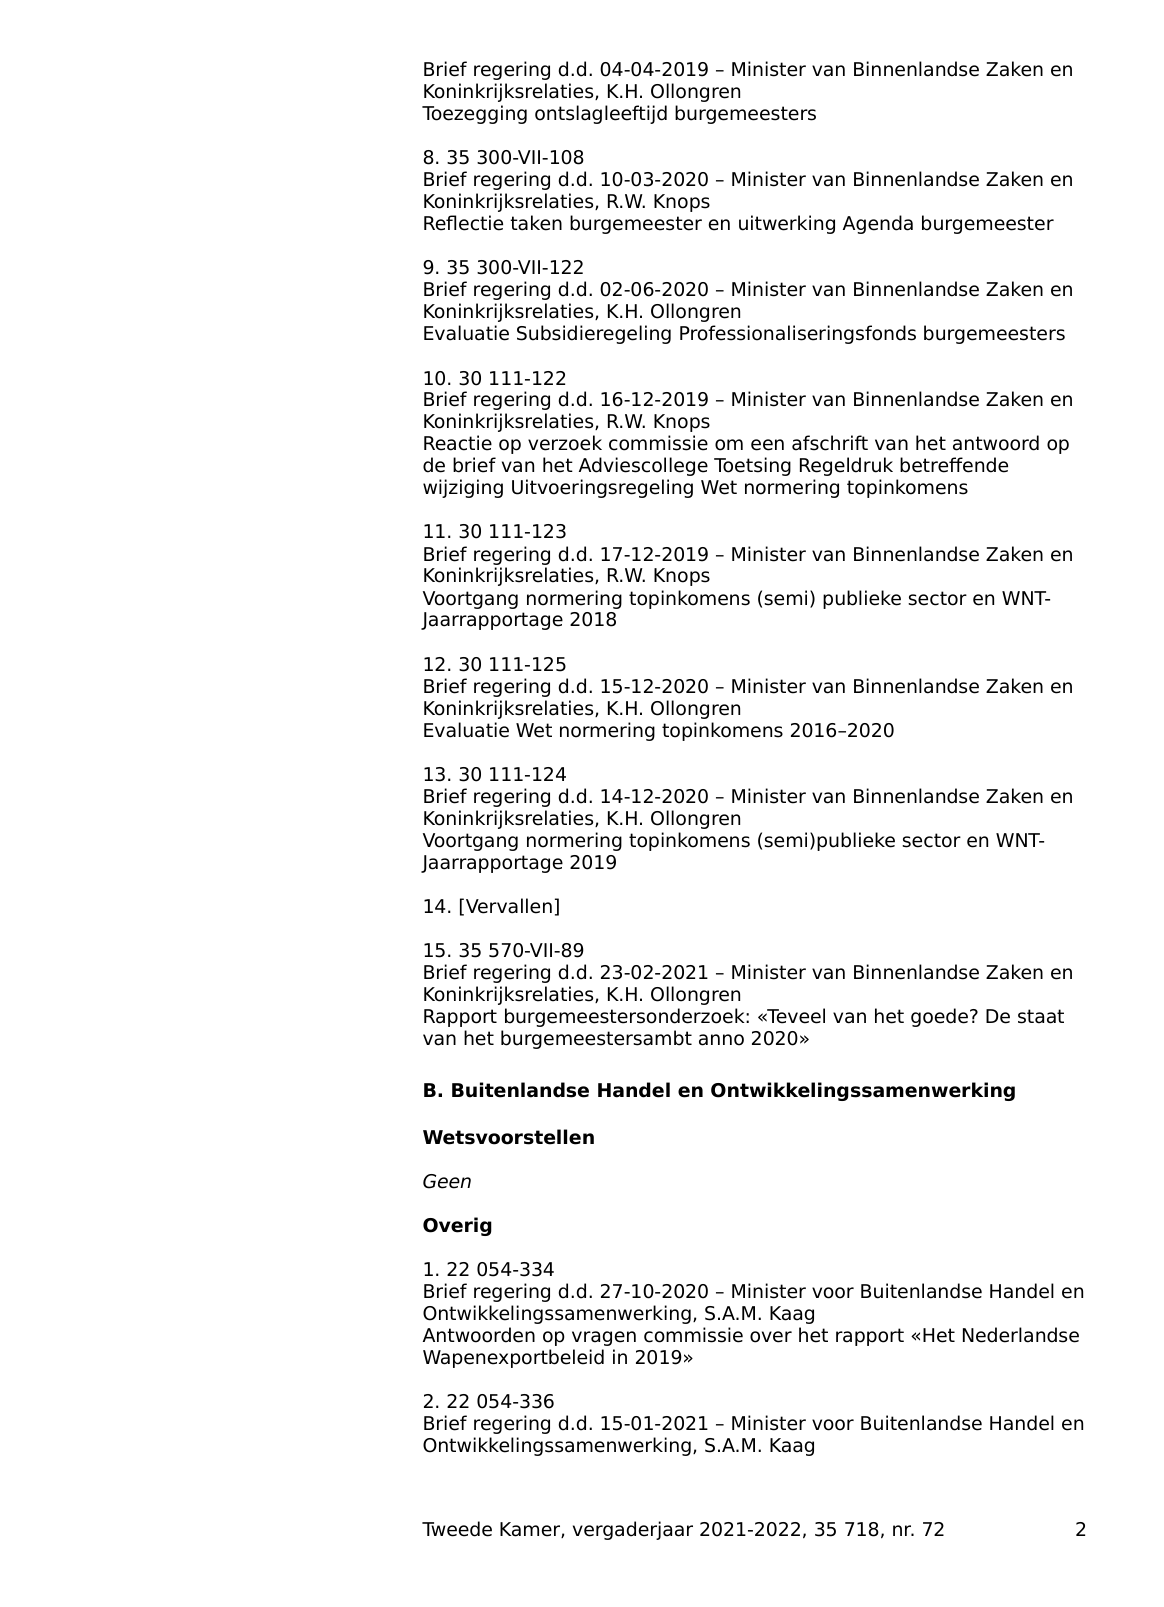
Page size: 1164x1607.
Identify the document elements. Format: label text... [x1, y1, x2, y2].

text Brief regering d.d. 16-12-2019 – Minister van Binnenlandse Zaken en Koninkrijksrelaties, R.W. Knops [422, 389, 1087, 433]
text Reactie op verzoek commissie om een afschrift van het antwoord op de brief van het Adviescollege Toetsing Regeldruk betreffende wijziging Uitvoeringsregeling Wet normering topinkomens [422, 433, 1087, 499]
text Evaluatie Subsidieregeling Professionaliseringsfonds burgemeesters [422, 323, 1087, 345]
text Reflectie taken burgemeester en uitwerking Agenda burgemeester [422, 213, 1087, 235]
subtitle Overig [422, 1215, 1087, 1237]
text 11. 30 111-123 [422, 521, 1087, 543]
subtitle B. Buitenlandse Handel en Ontwikkelingssamenwerking [422, 1080, 1087, 1102]
text 8. 35 300-VII-108 [422, 147, 1087, 169]
text Voortgang normering topinkomens (semi) publieke sector en WNT-Jaarrapportage 2018 [422, 587, 1087, 631]
text Brief regering d.d. 23-02-2021 – Minister van Binnenlandse Zaken en Koninkrijksrelaties, K.H. Ollongren [422, 962, 1087, 1006]
text 9. 35 300-VII-122 [422, 257, 1087, 279]
text Evaluatie Wet normering topinkomens 2016–2020 [422, 719, 1087, 741]
text 14. [Vervallen] [422, 896, 1087, 918]
text Toezegging ontslagleeftijd burgemeesters [422, 103, 1087, 125]
text 12. 30 111-125 [422, 653, 1087, 676]
text Brief regering d.d. 14-12-2020 – Minister van Binnenlandse Zaken en Koninkrijksrelaties, K.H. Ollongren [422, 786, 1087, 829]
text 10. 30 111-122 [422, 367, 1087, 389]
text 2. 22 054-336 [422, 1391, 1087, 1413]
text Brief regering d.d. 15-12-2020 – Minister van Binnenlandse Zaken en Koninkrijksrelaties, K.H. Ollongren [422, 676, 1087, 719]
text Brief regering d.d. 02-06-2020 – Minister van Binnenlandse Zaken en Koninkrijksrelaties, K.H. Ollongren [422, 279, 1087, 323]
text Brief regering d.d. 17-12-2019 – Minister van Binnenlandse Zaken en Koninkrijksrelaties, R.W. Knops [422, 543, 1087, 587]
text Rapport burgemeestersonderzoek: «Teveel van het goede? De staat van het burgemeestersambt anno 2020» [422, 1006, 1087, 1050]
subtitle Wetsvoorstellen [422, 1127, 1087, 1149]
text 13. 30 111-124 [422, 764, 1087, 786]
text 1. 22 054-334 [422, 1259, 1087, 1281]
text 15. 35 570-VII-89 [422, 940, 1087, 962]
text Brief regering d.d. 15-01-2021 – Minister voor Buitenlandse Handel en Ontwikkelingssamenwerking, S.A.M. Kaag [422, 1413, 1087, 1457]
text Wapenexportbeleid in 2019» [422, 1347, 1087, 1369]
text Brief regering d.d. 04-04-2019 – Minister van Binnenlandse Zaken en Koninkrijksrelaties, K.H. Ollongren [422, 59, 1087, 103]
subtitle Geen [422, 1171, 1087, 1193]
text Voortgang normering topinkomens (semi)publieke sector en WNT-Jaarrapportage 2019 [422, 829, 1087, 873]
text Antwoorden op vragen commissie over het rapport «Het Nederlandse [422, 1325, 1087, 1347]
text Brief regering d.d. 10-03-2020 – Minister van Binnenlandse Zaken en Koninkrijksrelaties, R.W. Knops [422, 169, 1087, 213]
text Brief regering d.d. 27-10-2020 – Minister voor Buitenlandse Handel en Ontwikkelingssamenwerking, S.A.M. Kaag [422, 1281, 1087, 1325]
